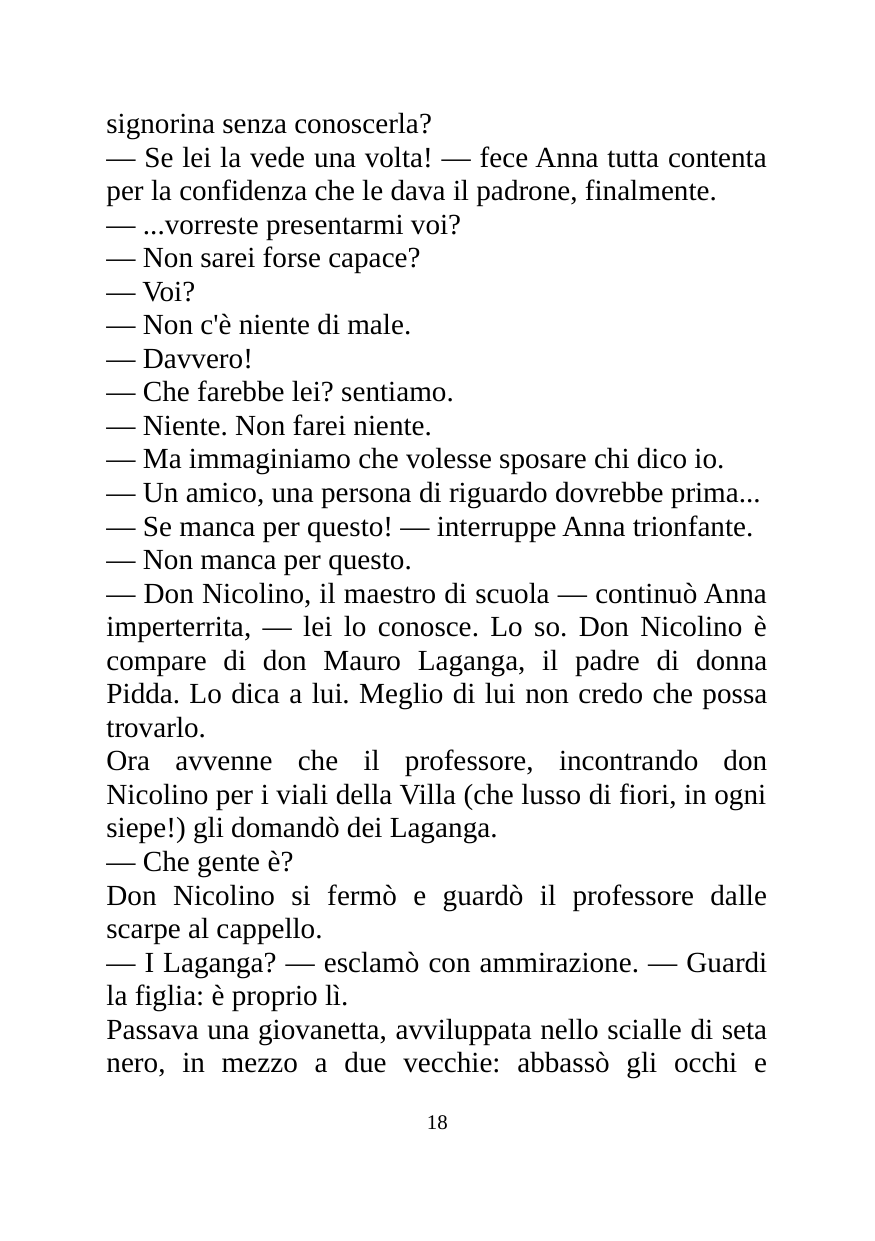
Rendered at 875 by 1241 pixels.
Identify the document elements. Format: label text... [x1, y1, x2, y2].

text — Voi? [106, 274, 768, 307]
text Ora avvenne che il professore, incontrando don Nicolino per i viali della Villa (che lusso di fiori, in ogni siepe!) gli domandò dei Laganga. [106, 743, 768, 844]
text — Non sarei forse capace? [106, 240, 768, 274]
text — Non manca per questo. [106, 542, 768, 576]
text Passava una giovanetta, avviluppata nello scialle di seta nero, in mezzo a due vecchie: abbassò gli occhi e [106, 1012, 768, 1079]
text Don Nicolino si fermò e guardò il professore dalle scarpe al cappello. [106, 878, 768, 945]
text — Un amico, una persona di riguardo dovrebbe prima... [106, 475, 768, 509]
text — ...vorreste presentarmi voi? [106, 207, 768, 240]
text — Non c'è niente di male. [106, 307, 768, 341]
text — Don Nicolino, il maestro di scuola — continuò Anna imperterrita, — lei lo conosce. Lo so. Don Nicolino è compare di don Mauro Laganga, il padre di donna Pidda. Lo dica a lui. Meglio di lui non credo che possa trovarlo. [106, 576, 768, 743]
text — Davvero! [106, 341, 768, 374]
text — Ma immaginiamo che volesse sposare chi dico io. [106, 442, 768, 475]
text — Niente. Non farei niente. [106, 408, 768, 442]
text — Se manca per questo! — interruppe Anna trionfante. [106, 509, 768, 542]
text — Che gente è? [106, 844, 768, 878]
text signorina senza conoscerla? [106, 106, 768, 140]
text — Se lei la vede una volta! — fece Anna tutta contenta per la confidenza che le dava il padrone, finalmente. [106, 140, 768, 207]
text — Che farebbe lei? sentiamo. [106, 374, 768, 408]
text — I Laganga? — esclamò con ammirazione. — Guardi la figlia: è proprio lì. [106, 945, 768, 1012]
